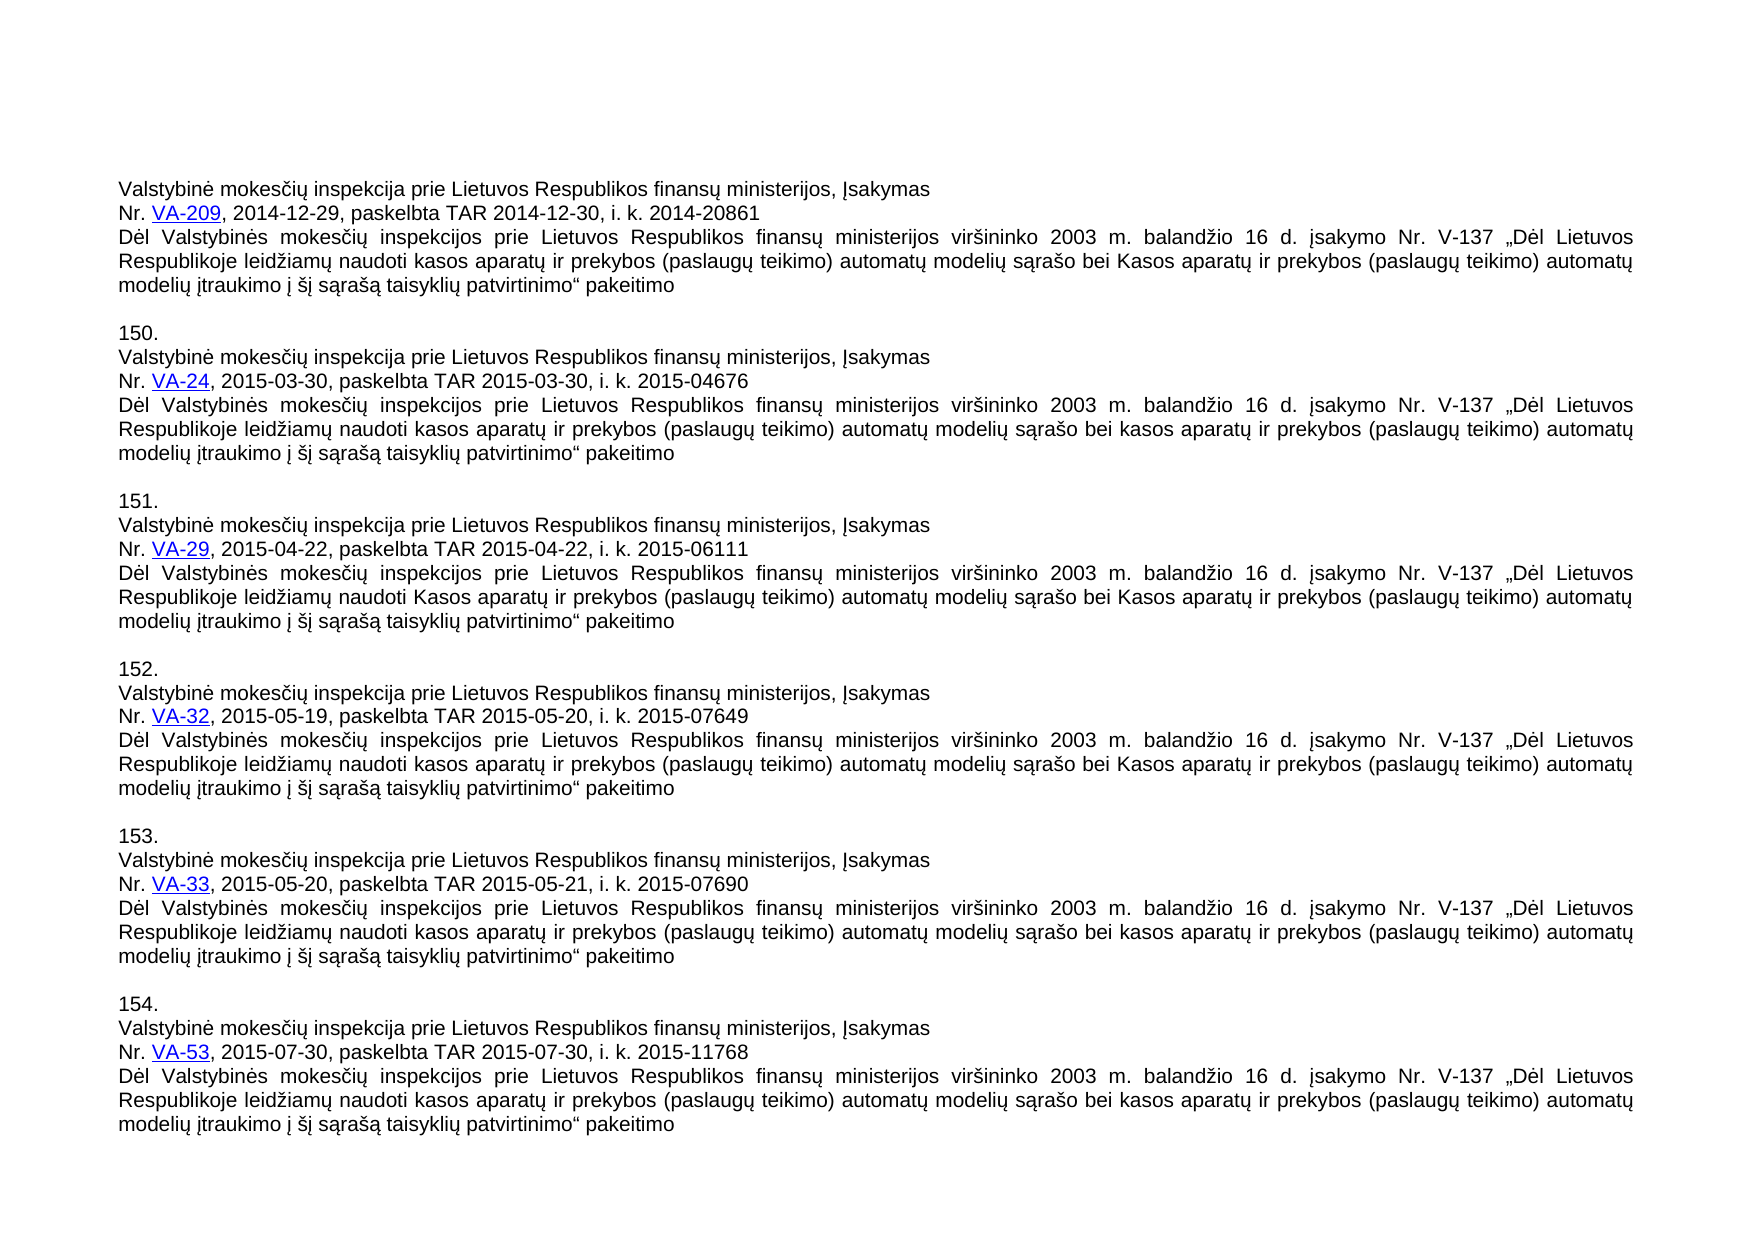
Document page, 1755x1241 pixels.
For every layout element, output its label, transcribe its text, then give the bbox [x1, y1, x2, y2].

text Nr. VA-32, 2015-05-19, paskelbta TAR 2015-05-20, i. k. 2015-07649 [118, 704, 1636, 728]
text Nr. VA-29, 2015-04-22, paskelbta TAR 2015-04-22, i. k. 2015-06111 [118, 537, 1636, 561]
text Dėl Valstybinės mokesčių inspekcijos prie Lietuvos Respublikos finansų ministerijos viršininko 2003 m. balandžio 16 d. įsakymo Nr. V-137 „Dėl Lietuvos Respublikoje leidžiamų naudoti kasos aparatų ir prekybos (paslaugų teikimo) automatų modelių sąrašo bei Kasos aparatų ir prekybos (paslaugų teikimo) automatų modelių įtraukimo į šį sąrašą taisyklių patvirtinimo“ pakeitimo [118, 225, 1636, 297]
text Nr. VA-33, 2015-05-20, paskelbta TAR 2015-05-21, i. k. 2015-07690 [118, 872, 1636, 896]
text 154. [118, 992, 1636, 1016]
text Dėl Valstybinės mokesčių inspekcijos prie Lietuvos Respublikos finansų ministerijos viršininko 2003 m. balandžio 16 d. įsakymo Nr. V-137 „Dėl Lietuvos Respublikoje leidžiamų naudoti kasos aparatų ir prekybos (paslaugų teikimo) automatų modelių sąrašo bei kasos aparatų ir prekybos (paslaugų teikimo) automatų modelių įtraukimo į šį sąrašą taisyklių patvirtinimo“ pakeitimo [118, 896, 1636, 968]
text Dėl Valstybinės mokesčių inspekcijos prie Lietuvos Respublikos finansų ministerijos viršininko 2003 m. balandžio 16 d. įsakymo Nr. V-137 „Dėl Lietuvos Respublikoje leidžiamų naudoti kasos aparatų ir prekybos (paslaugų teikimo) automatų modelių sąrašo bei Kasos aparatų ir prekybos (paslaugų teikimo) automatų modelių įtraukimo į šį sąrašą taisyklių patvirtinimo“ pakeitimo [118, 728, 1636, 800]
text Dėl Valstybinės mokesčių inspekcijos prie Lietuvos Respublikos finansų ministerijos viršininko 2003 m. balandžio 16 d. įsakymo Nr. V-137 „Dėl Lietuvos Respublikoje leidžiamų naudoti Kasos aparatų ir prekybos (paslaugų teikimo) automatų modelių sąrašo bei Kasos aparatų ir prekybos (paslaugų teikimo) automatų modelių įtraukimo į šį sąrašą taisyklių patvirtinimo“ pakeitimo [118, 561, 1636, 632]
text Valstybinė mokesčių inspekcija prie Lietuvos Respublikos finansų ministerijos, Įsakymas [118, 680, 1636, 704]
text 152. [118, 656, 1636, 680]
text Valstybinė mokesčių inspekcija prie Lietuvos Respublikos finansų ministerijos, Įsakymas [118, 848, 1636, 872]
text Valstybinė mokesčių inspekcija prie Lietuvos Respublikos finansų ministerijos, Įsakymas [118, 513, 1636, 537]
text Nr. VA-24, 2015-03-30, paskelbta TAR 2015-03-30, i. k. 2015-04676 [118, 369, 1636, 393]
text 150. [118, 321, 1636, 345]
text Dėl Valstybinės mokesčių inspekcijos prie Lietuvos Respublikos finansų ministerijos viršininko 2003 m. balandžio 16 d. įsakymo Nr. V-137 „Dėl Lietuvos Respublikoje leidžiamų naudoti kasos aparatų ir prekybos (paslaugų teikimo) automatų modelių sąrašo bei kasos aparatų ir prekybos (paslaugų teikimo) automatų modelių įtraukimo į šį sąrašą taisyklių patvirtinimo“ pakeitimo [118, 393, 1636, 465]
text Valstybinė mokesčių inspekcija prie Lietuvos Respublikos finansų ministerijos, Įsakymas [118, 345, 1636, 369]
text Valstybinė mokesčių inspekcija prie Lietuvos Respublikos finansų ministerijos, Įsakymas [118, 1016, 1636, 1040]
text Valstybinė mokesčių inspekcija prie Lietuvos Respublikos finansų ministerijos, Įsakymas [118, 177, 1636, 201]
text 153. [118, 824, 1636, 848]
text Dėl Valstybinės mokesčių inspekcijos prie Lietuvos Respublikos finansų ministerijos viršininko 2003 m. balandžio 16 d. įsakymo Nr. V-137 „Dėl Lietuvos Respublikoje leidžiamų naudoti kasos aparatų ir prekybos (paslaugų teikimo) automatų modelių sąrašo bei kasos aparatų ir prekybos (paslaugų teikimo) automatų modelių įtraukimo į šį sąrašą taisyklių patvirtinimo“ pakeitimo [118, 1064, 1636, 1136]
text Nr. VA-209, 2014-12-29, paskelbta TAR 2014-12-30, i. k. 2014-20861 [118, 201, 1636, 225]
text Nr. VA-53, 2015-07-30, paskelbta TAR 2015-07-30, i. k. 2015-11768 [118, 1040, 1636, 1064]
text 151. [118, 489, 1636, 513]
